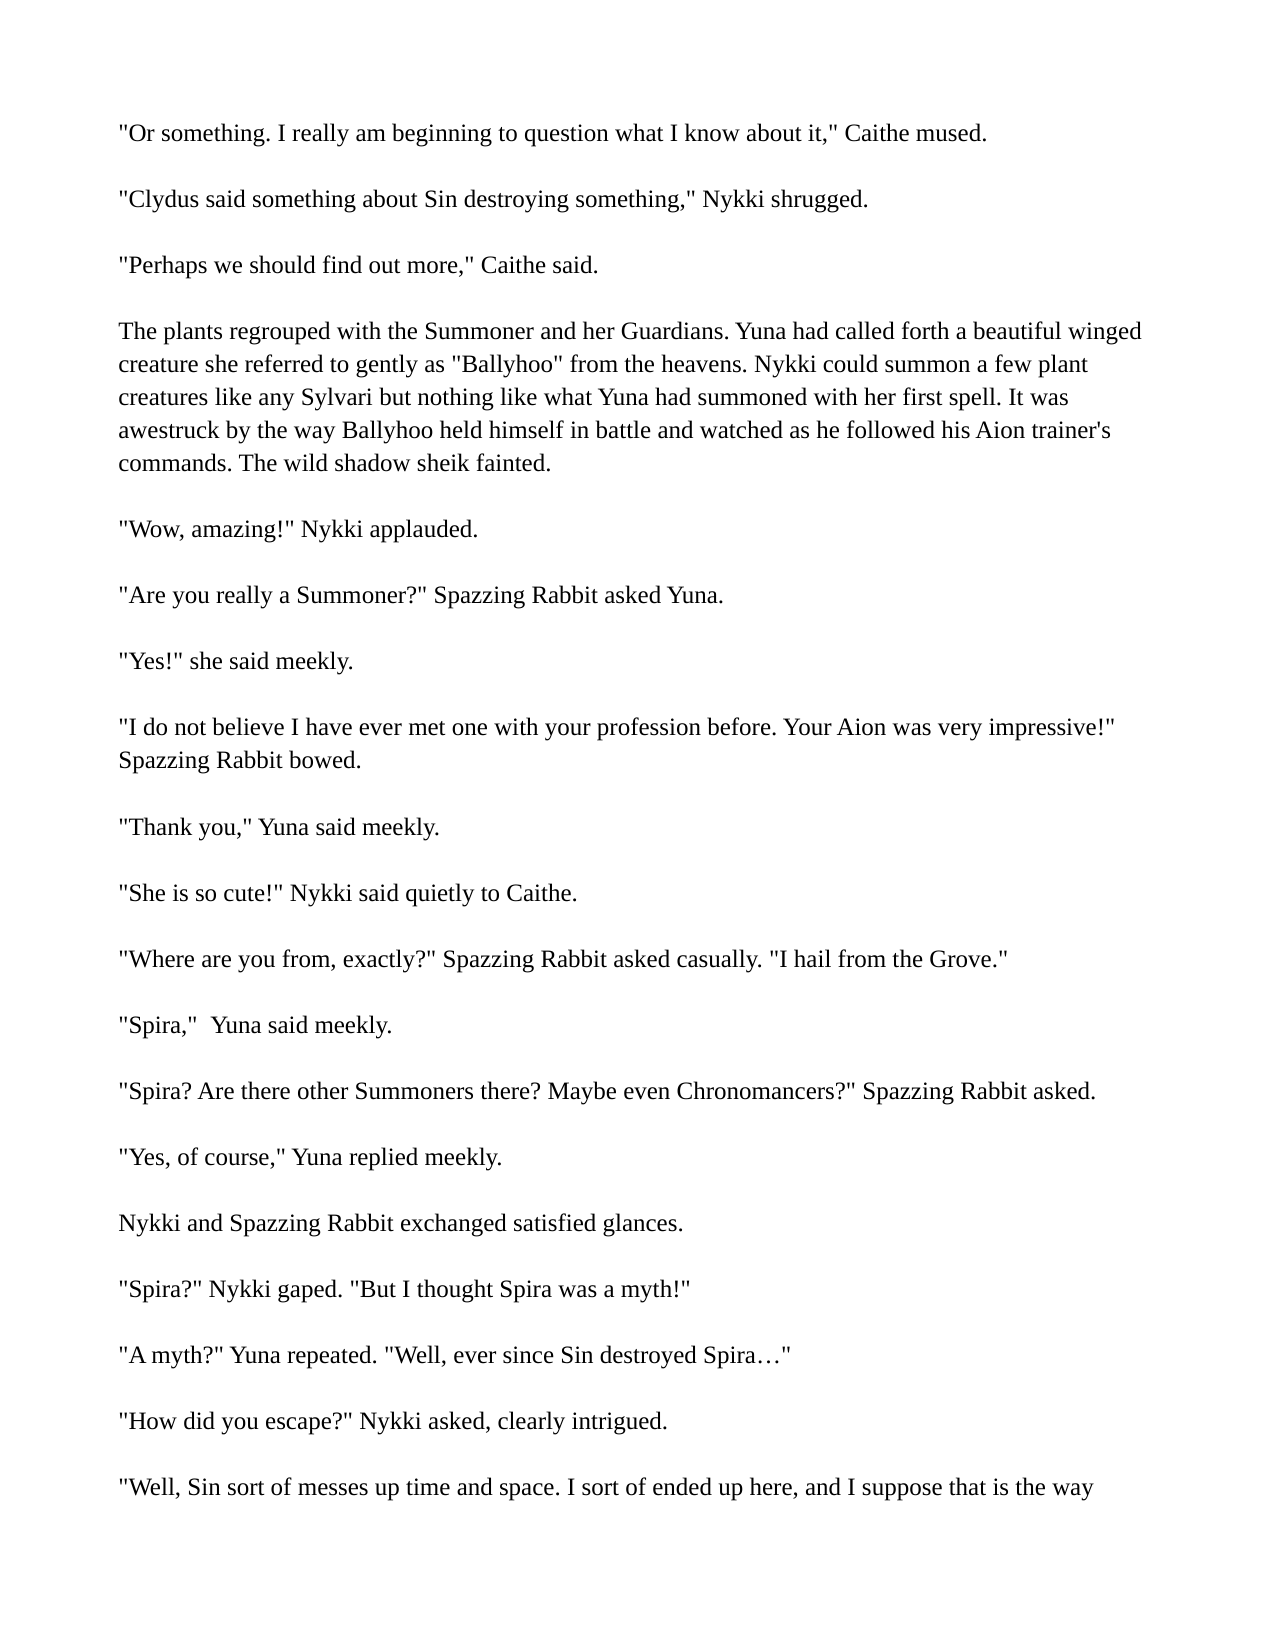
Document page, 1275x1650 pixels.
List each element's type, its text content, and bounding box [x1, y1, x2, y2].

text "Or something. I really am beginning to question what I know about it," Caithe mused. "Clydus said something about Sin destroying something," Nykki shrugged. "Perhaps we should find out more," Caithe said. The plants regrouped with the Summoner and her Guardians. Yuna had called forth a beautiful winged creature she referred to gently as "Ballyhoo" from the heavens. Nykki could summon a few plant creatures like any Sylvari but nothing like what Yuna had summoned with her first spell. It was awestruck by the way Ballyhoo held himself in battle and watched as he followed his Aion trainer's commands. The wild shadow sheik fainted. "Wow, amazing!" Nykki applauded. "Are you really a Summoner?" Spazzing Rabbit asked Yuna. "Yes!" she said meekly. "I do not believe I have ever met one with your profession before. Your Aion was very impressive!" Spazzing Rabbit bowed. "Thank you," Yuna said meekly. "She is so cute!" Nykki said quietly to Caithe. "Where are you from, exactly?" Spazzing Rabbit asked casually. "I hail from the Grove." "Spira," Yuna said meekly. "Spira? Are there other Summoners there? Maybe even Chronomancers?" Spazzing Rabbit asked. "Yes, of course," Yuna replied meekly. Nykki and Spazzing Rabbit exchanged satisfied glances. "Spira?" Nykki gaped. "But I thought Spira was a myth!" "A myth?" Yuna repeated. "Well, ever since Sin destroyed Spira…" "How did you escape?" Nykki asked, clearly intrigued. "Well, Sin sort of messes up time and space. I sort of ended up here, and I suppose that is the way [118, 118, 1157, 1501]
